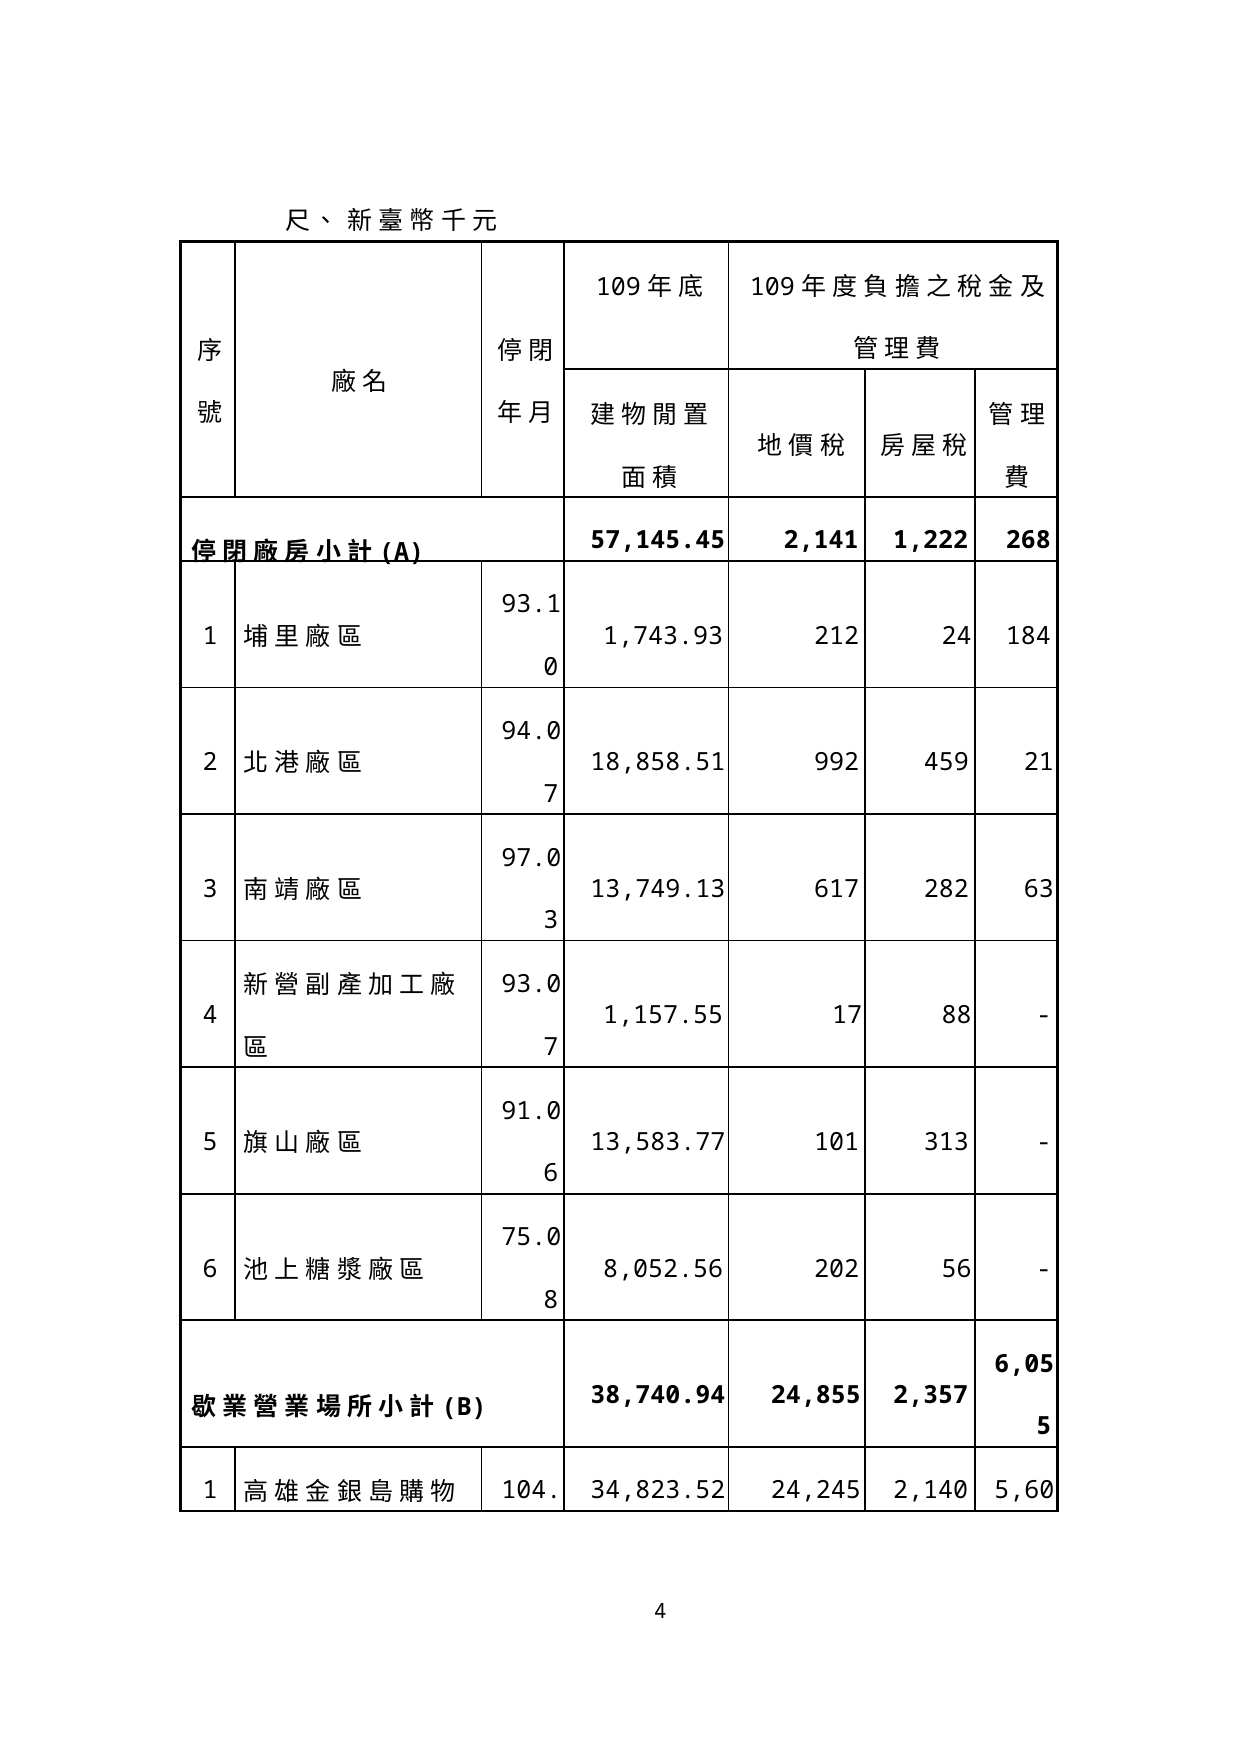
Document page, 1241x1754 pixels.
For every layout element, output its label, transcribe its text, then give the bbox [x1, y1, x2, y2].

table_cell 2,141 [729, 498, 864, 560]
table_cell 停閉廠房小計(A) [182, 498, 563, 560]
table_cell 13,583.77 [565, 1068, 728, 1193]
table_cell 房屋稅 [866, 370, 974, 496]
table_cell 1,157.55 [565, 941, 728, 1066]
table_cell 34,823.52 [565, 1448, 728, 1510]
table_cell 池上糖漿廠區 [236, 1195, 481, 1319]
table_cell 21 [976, 688, 1056, 813]
table_cell 歇業營業場所小計(B) [182, 1321, 563, 1446]
table_cell 高雄金銀島購物 [236, 1448, 481, 1510]
table_cell 3 [182, 815, 234, 940]
table_cell 6,055 [976, 1321, 1056, 1446]
table_cell 8,052.56 [565, 1195, 728, 1319]
text 尺、新臺幣千元 [177, 177, 1063, 240]
table_cell 管理費 [976, 370, 1056, 496]
table_cell 1 [182, 562, 234, 687]
table_cell 94.07 [482, 688, 563, 813]
table_cell 5 [182, 1068, 234, 1193]
table_header 廠名 [236, 243, 481, 496]
table_cell 埔里廠區 [236, 562, 481, 687]
table_cell 24,855 [729, 1321, 864, 1446]
table_cell 459 [866, 688, 974, 813]
table_cell 38,740.94 [565, 1321, 728, 1446]
table_cell 282 [866, 815, 974, 940]
table_cell 17 [729, 941, 864, 1066]
table_cell 75.08 [482, 1195, 563, 1319]
table_cell 202 [729, 1195, 864, 1319]
table_cell 1,743.93 [565, 562, 728, 687]
table_cell 北港廠區 [236, 688, 481, 813]
table_cell 2,140 [866, 1448, 974, 1510]
table_cell 南靖廠區 [236, 815, 481, 940]
table_cell 1 [182, 1448, 234, 1510]
table_cell 新營副產加工廠區 [236, 941, 481, 1066]
table_cell 88 [866, 941, 974, 1066]
table_cell 184 [976, 562, 1056, 687]
table_cell 63 [976, 815, 1056, 940]
table_cell - [976, 1068, 1056, 1193]
table_cell 2 [182, 688, 234, 813]
table_cell 24,245 [729, 1448, 864, 1510]
table_cell 6 [182, 1195, 234, 1319]
table_cell 97.03 [482, 815, 563, 940]
table_cell 24 [866, 562, 974, 687]
table_cell 旗山廠區 [236, 1068, 481, 1193]
table_header 序號 [182, 243, 234, 496]
table_cell 4 [182, 941, 234, 1066]
table_cell 313 [866, 1068, 974, 1193]
table_header 109年度負擔之稅金及管理費 [729, 243, 1056, 368]
table_cell 建物閒置面積 [565, 370, 728, 496]
table_cell 992 [729, 688, 864, 813]
table_cell 93.10 [482, 562, 563, 687]
table_header 109年底 [565, 243, 728, 368]
table_cell 5,60 [976, 1448, 1056, 1510]
table_cell 56 [866, 1195, 974, 1319]
table_cell 57,145.45 [565, 498, 728, 560]
table_header 停閉 年月 [482, 243, 563, 496]
table_cell 268 [976, 498, 1056, 560]
table_cell 93.07 [482, 941, 563, 1066]
table_cell 101 [729, 1068, 864, 1193]
table_cell - [976, 941, 1056, 1066]
table_cell 18,858.51 [565, 688, 728, 813]
table_cell 1,222 [866, 498, 974, 560]
table_cell 2,357 [866, 1321, 974, 1446]
table_cell 地價稅 [729, 370, 864, 496]
table_cell 212 [729, 562, 864, 687]
table_cell 91.06 [482, 1068, 563, 1193]
table_cell 13,749.13 [565, 815, 728, 940]
table_cell 104. [482, 1448, 563, 1510]
table_cell - [976, 1195, 1056, 1319]
table_cell 617 [729, 815, 864, 940]
